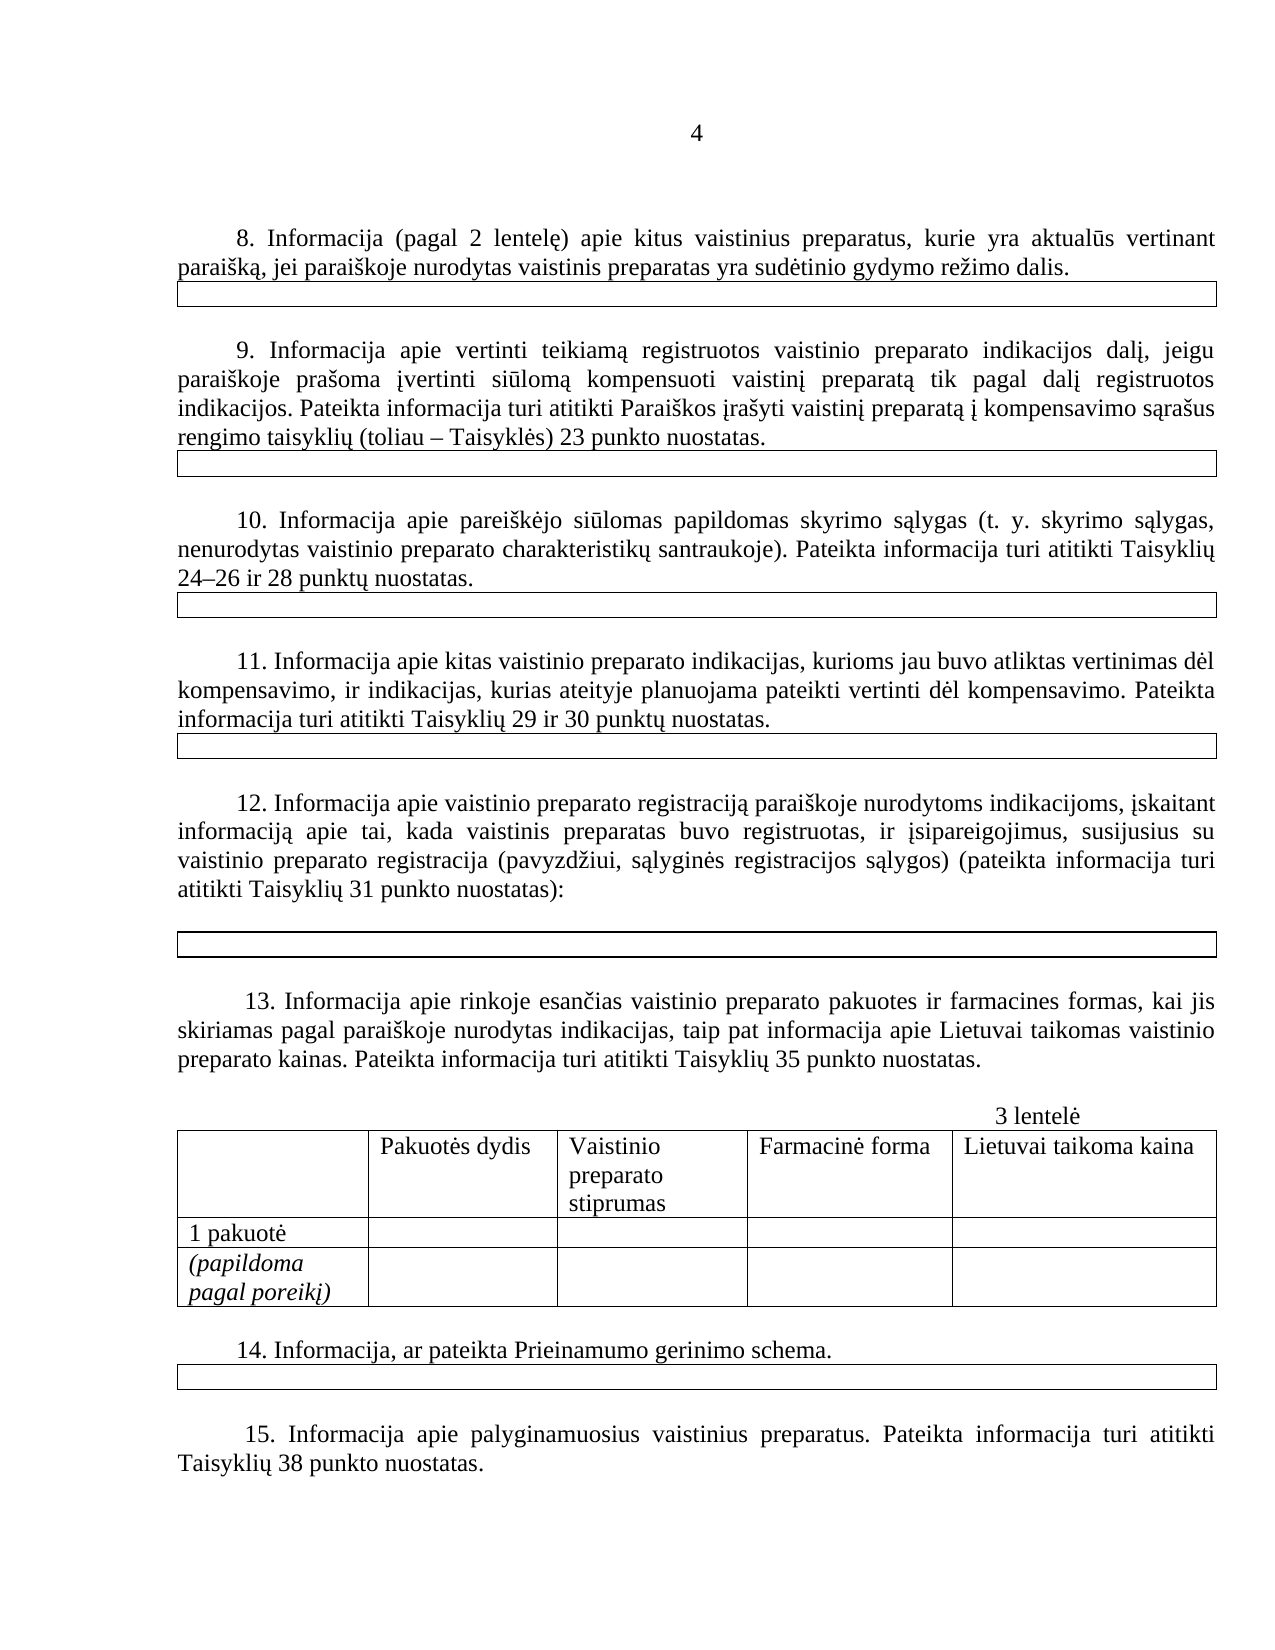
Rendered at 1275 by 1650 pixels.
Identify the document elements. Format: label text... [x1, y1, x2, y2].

table_cell [558, 1218, 747, 1247]
text 15. Informacija apie palyginamuosius vaistinius preparatus. Pateikta informacija turi atitikti Taisyklių 38 punkto nuostatas. [177, 1419, 1216, 1477]
table_header [178, 451, 1216, 476]
table_cell [369, 1248, 557, 1306]
table_cell [558, 1248, 747, 1306]
table_cell [953, 1248, 1216, 1306]
table_header [178, 734, 1216, 758]
table_cell [369, 1218, 557, 1247]
table_cell 1 pakuotė [178, 1218, 368, 1247]
table_header [178, 1365, 1216, 1389]
table_header [178, 593, 1216, 617]
text 12. Informacija apie vaistinio preparato registraciją paraiškoje nurodytoms indikacijoms, įskaitant informaciją apie tai, kada vaistinis preparatas buvo registruotas, ir įsipareigojimus, susijusius su vaistinio preparato registracija (pavyzdžiui, sąlyginės registracijos sąlygos) (pateikta informacija turi atitikti Taisyklių 31 punkto nuostatas): [177, 788, 1216, 903]
text 10. Informacija apie pareiškėjo siūlomas papildomas skyrimo sąlygas (t. y. skyrimo sąlygas, nenurodytas vaistinio preparato charakteristikų santraukoje). Pateikta informacija turi atitikti Taisyklių 24–26 ir 28 punktų nuostatas. [177, 505, 1216, 592]
table_header [178, 282, 1216, 306]
table_cell [748, 1248, 952, 1306]
table_header Farmacinė forma [748, 1131, 952, 1217]
table_cell [748, 1218, 952, 1247]
table_header Lietuvai taikoma kaina [953, 1131, 1216, 1217]
text 11. Informacija apie kitas vaistinio preparato indikacijas, kurioms jau buvo atliktas vertinimas dėl kompensavimo, ir indikacijas, kurias ateityje planuojama pateikti vertinti dėl kompensavimo. Pateikta informacija turi atitikti Taisyklių 29 ir 30 punktų nuostatas. [177, 646, 1216, 733]
table_header [178, 1131, 368, 1217]
table_header [178, 933, 1216, 956]
text 9. Informacija apie vertinti teikiamą registruotos vaistinio preparato indikacijos dalį, jeigu paraiškoje prašoma įvertinti siūlomą kompensuoti vaistinį preparatą tik pagal dalį registruotos indikacijos. Pateikta informacija turi atitikti Paraiškos įrašyti vaistinį preparatą į kompensavimo sąrašus rengimo taisyklių (toliau – Taisyklės) 23 punkto nuostatas. [177, 335, 1216, 450]
table_header Pakuotės dydis [369, 1131, 557, 1217]
text 8. Informacija (pagal 2 lentelę) apie kitus vaistinius preparatus, kurie yra aktualūs vertinant paraišką, jei paraiškoje nurodytas vaistinis preparatas yra sudėtinio gydymo režimo dalis. [177, 223, 1216, 281]
text 14. Informacija, ar pateikta Prieinamumo gerinimo schema. [236, 1335, 1216, 1364]
text 3 lentelė [853, 1101, 1216, 1130]
table_cell [953, 1218, 1216, 1247]
table_cell (papildoma pagal poreikį) [178, 1248, 368, 1306]
table_header Vaistinio preparato stiprumas [558, 1131, 747, 1217]
text 13. Informacija apie rinkoje esančias vaistinio preparato pakuotes ir farmacines formas, kai jis skiriamas pagal paraiškoje nurodytas indikacijas, taip pat informacija apie Lietuvai taikomas vaistinio preparato kainas. Pateikta informacija turi atitikti Taisyklių 35 punkto nuostatas. [177, 986, 1216, 1072]
